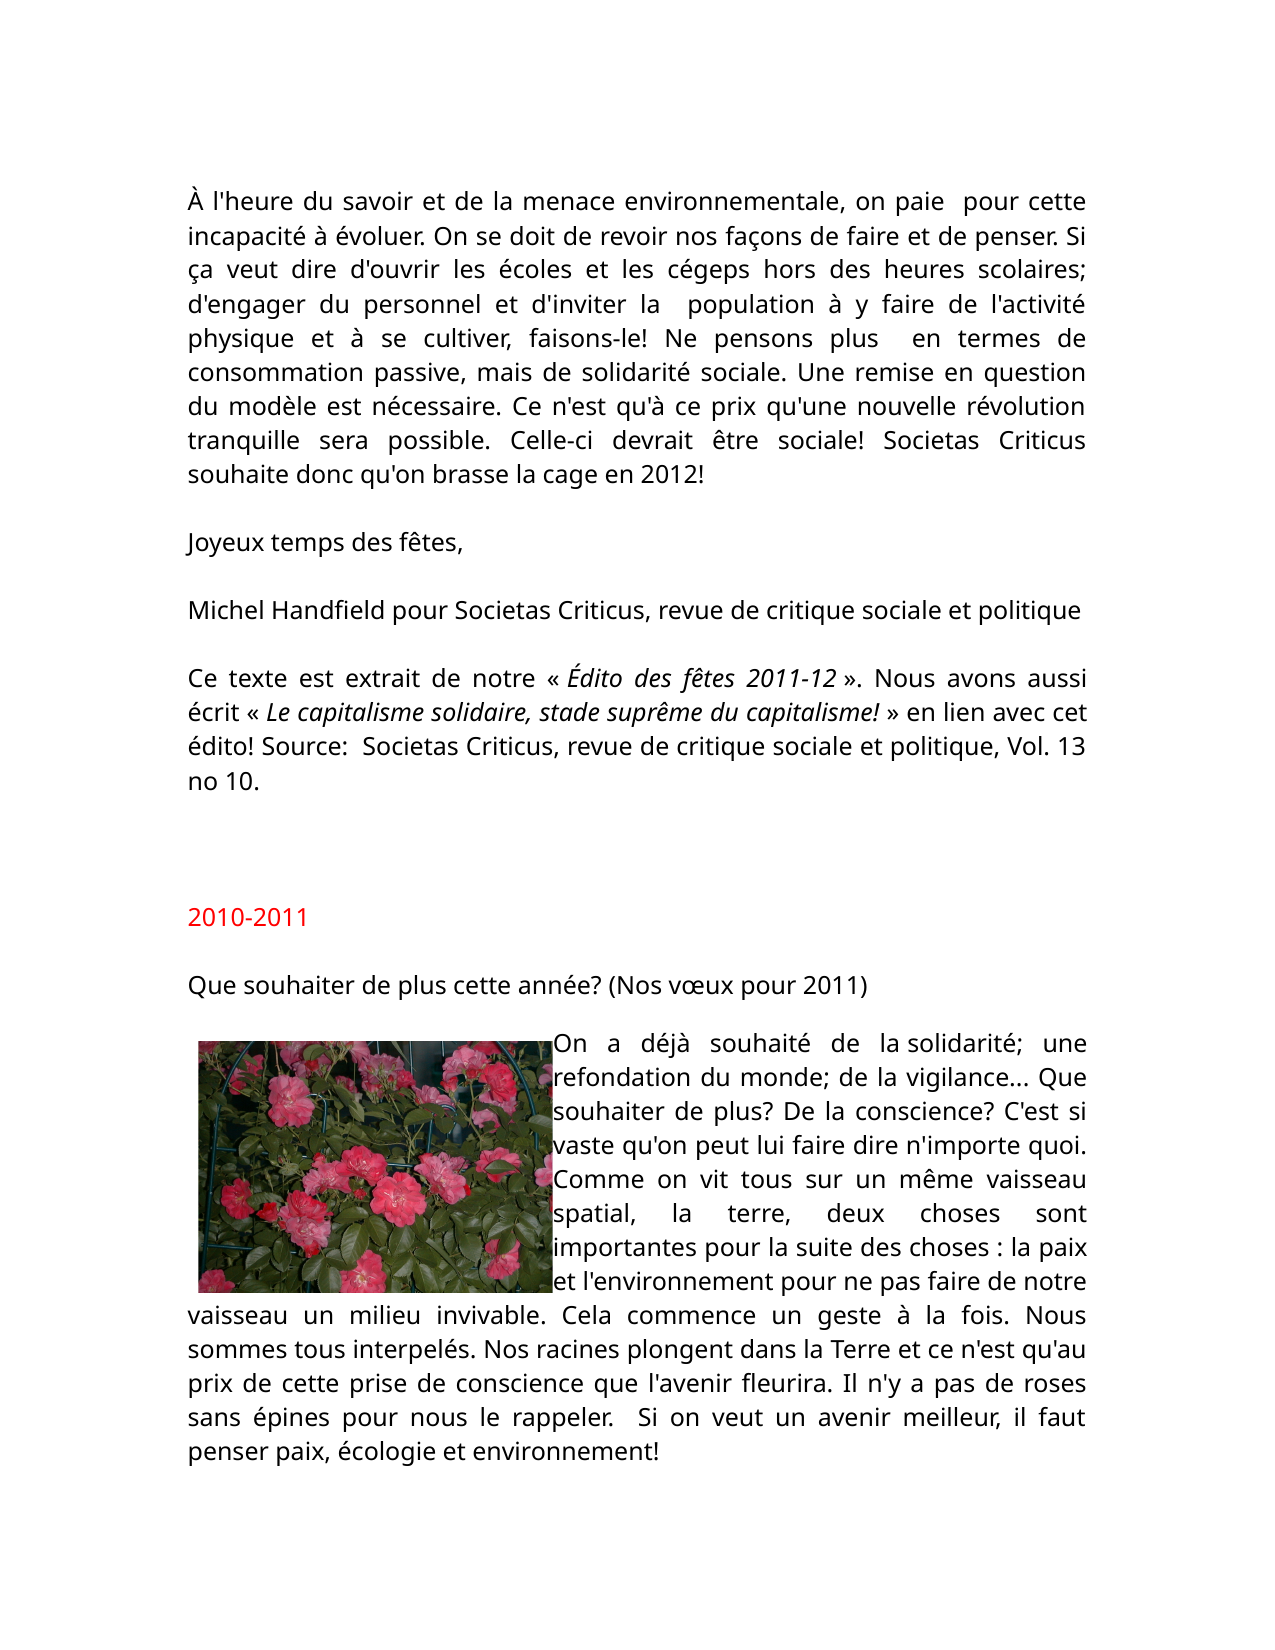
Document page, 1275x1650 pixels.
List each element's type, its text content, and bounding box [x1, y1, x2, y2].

text Michel Handfield pour Societas Criticus, revue de critique sociale et politique [187, 593, 1087, 627]
text On a déjà souhaité de la solidarité; une refondation du monde; de la vigilance... Que souhaiter de plus? De la conscience? C'est si vaste qu'on peut lui faire dire n'importe quoi. Comme on vit tous sur un même vaisseau spatial, la terre, deux choses sont importantes pour la suite des choses : la paix et l'environnement pour ne pas faire de notre vaisseau un milieu invivable. Cela commence un geste à la fois. Nous sommes tous interpelés. Nos racines plongent dans la Terre et ce n'est qu'au prix de cette prise de conscience que l'avenir fleurira. Il n'y a pas de roses sans épines pour nous le rappeler. Si on veut un avenir meilleur, il faut penser paix, écologie et environnement! [187, 1025, 1087, 1468]
text À l'heure du savoir et de la menace environnementale, on paie pour cette incapacité à évoluer. On se doit de revoir nos façons de faire et de penser. Si ça veut dire d'ouvrir les écoles et les cégeps hors des heures scolaires; d'engager du personnel et d'inviter la population à y faire de l'activité physique et à se cultiver, faisons-le! Ne pensons plus en termes de consommation passive, mais de solidarité sociale. Une remise en question du modèle est nécessaire. Ce n'est qu'à ce prix qu'une nouvelle révolution tranquille sera possible. Celle-ci devrait être sociale! Societas Criticus souhaite donc qu'on brasse la cage en 2012! [187, 184, 1087, 491]
text 2010-2011 [187, 899, 1087, 933]
text Ce texte est extrait de notre « Édito des fêtes 2011-12 ». Nous avons aussi écrit « Le capitalisme solidaire, stade suprême du capitalisme! » en lien avec cet édito! Source: Societas Criticus, revue de critique sociale et politique, Vol. 13 no 10. [187, 661, 1087, 797]
text Joyeux temps des fêtes, [187, 525, 1087, 559]
text Que souhaiter de plus cette année? (Nos vœux pour 2011) [187, 967, 1087, 1002]
